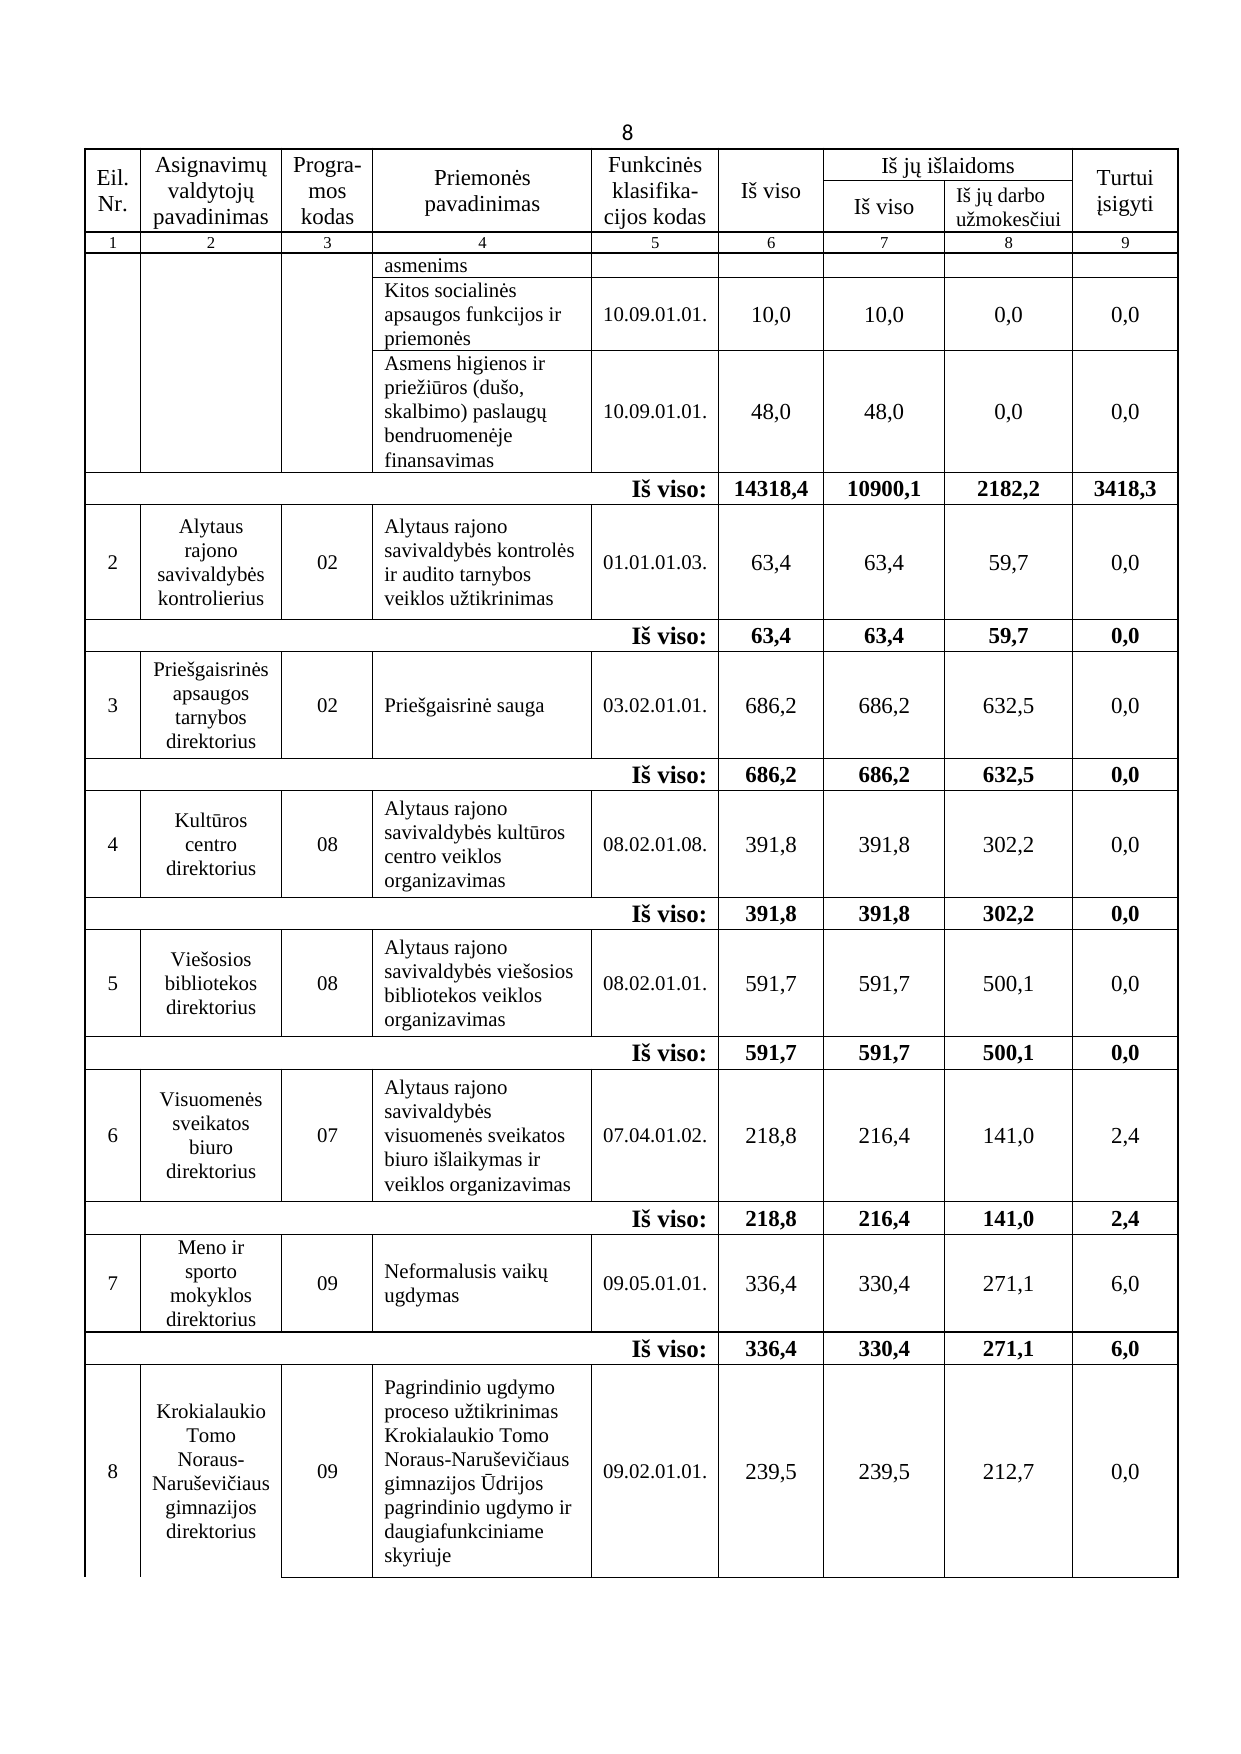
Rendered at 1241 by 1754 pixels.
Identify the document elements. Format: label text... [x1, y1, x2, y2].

table_cell 500,1 [945, 930, 1072, 1036]
table_cell 63,4 [719, 620, 823, 651]
table_cell 686,2 [824, 652, 944, 757]
table_cell 02 [282, 505, 372, 618]
table_cell 7 [86, 1235, 140, 1331]
table_cell Alytaus rajono savivaldybės visuomenės sveikatos biuro išlaikymas ir veiklos organizavimas [373, 1070, 591, 1201]
table_cell 09.02.01.01. [592, 1365, 718, 1577]
table_cell Iš jų darbo užmokesčiui [945, 181, 1072, 231]
table_cell 2,4 [1073, 1202, 1177, 1234]
table_cell 10.09.01.01. [592, 351, 718, 472]
table_cell 218,8 [719, 1202, 823, 1234]
table_header Iš jų išlaidoms [824, 150, 1072, 180]
table_cell 212,7 [945, 1365, 1072, 1577]
table_header Priemonės pavadinimas [373, 150, 591, 231]
table_cell 48,0 [719, 351, 823, 472]
table_cell 10,0 [719, 278, 823, 350]
table_cell Neformalusis vaikų ugdymas [373, 1235, 591, 1331]
table_cell 0,0 [1073, 620, 1177, 651]
table_cell 271,1 [945, 1333, 1072, 1364]
table_cell 330,4 [824, 1235, 944, 1331]
table_cell 330,4 [824, 1333, 944, 1364]
table_cell 0,0 [1073, 1037, 1177, 1068]
table_cell 08.02.01.01. [592, 930, 718, 1036]
table_cell Asmens higienos ir priežiūros (dušo, skalbimo) paslaugų bendruomenėje finansavimas [373, 351, 591, 472]
table_cell [719, 254, 823, 277]
table_cell 302,2 [945, 791, 1072, 897]
table_cell 336,4 [719, 1333, 823, 1364]
table_cell 686,2 [719, 652, 823, 757]
table_cell 686,2 [824, 759, 944, 790]
table_cell 59,7 [945, 620, 1072, 651]
table_cell 63,4 [824, 620, 944, 651]
table_cell 500,1 [945, 1037, 1072, 1068]
table_cell 5 [592, 233, 718, 252]
table_cell 632,5 [945, 652, 1072, 757]
table_cell asmenims [373, 254, 591, 277]
table_cell 2 [141, 233, 281, 252]
table_cell 3 [86, 652, 140, 757]
table_header Iš viso [719, 150, 823, 231]
table_cell Iš viso [824, 181, 944, 231]
table_cell 686,2 [719, 759, 823, 790]
table_cell 10.09.01.01. [592, 278, 718, 350]
table_cell 07 [282, 1070, 372, 1201]
table_cell 4 [373, 233, 591, 252]
table_cell Kultūros centro direktorius [141, 791, 281, 897]
table_cell 8 [86, 1365, 140, 1577]
table_cell Iš viso: [86, 620, 718, 651]
table_cell 08 [282, 791, 372, 897]
table_header Eil. Nr. [86, 150, 140, 231]
table_cell 271,1 [945, 1235, 1072, 1331]
table_cell 336,4 [719, 1235, 823, 1331]
table_cell [141, 254, 281, 472]
table_cell 01.01.01.03. [592, 505, 718, 618]
table_cell 391,8 [824, 898, 944, 929]
table_cell 10,0 [824, 278, 944, 350]
table_cell Alytaus rajono savivaldybės viešosios bibliotekos veiklos organizavimas [373, 930, 591, 1036]
table_cell 02 [282, 652, 372, 757]
table_cell 141,0 [945, 1202, 1072, 1234]
table_cell 6,0 [1073, 1235, 1177, 1331]
table_cell 2182,2 [945, 473, 1072, 504]
table_cell Alytaus rajono savivaldybės kultūros centro veiklos organizavimas [373, 791, 591, 897]
table_cell 0,0 [1073, 1365, 1177, 1577]
table_cell 7 [824, 233, 944, 252]
table_cell 391,8 [719, 898, 823, 929]
table_cell [86, 254, 140, 472]
table_cell Krokialaukio Tomo Noraus-Naruševičiaus gimnazijos direktorius [141, 1365, 281, 1577]
table_header Progra-mos kodas [282, 150, 372, 231]
table_cell Kitos socialinės apsaugos funkcijos ir priemonės [373, 278, 591, 350]
table_cell [824, 254, 944, 277]
table_cell Iš viso: [86, 759, 718, 790]
table_cell [945, 254, 1072, 277]
table_header Turtui įsigyti [1073, 150, 1177, 231]
table_cell Pagrindinio ugdymo proceso užtikrinimas Krokialaukio Tomo Noraus-Naruševičiaus gimnazijos Ūdrijos pagrindinio ugdymo ir daugiafunkciniame skyriuje [373, 1365, 591, 1577]
table_cell Viešosios bibliotekos direktorius [141, 930, 281, 1036]
table_cell Iš viso: [86, 1333, 718, 1364]
table_cell 5 [86, 930, 140, 1036]
table_cell 63,4 [824, 505, 944, 618]
table_cell 08.02.01.08. [592, 791, 718, 897]
table_cell [1073, 254, 1177, 277]
table_cell 3418,3 [1073, 473, 1177, 504]
table_header Funkcinės klasifika-cijos kodas [592, 150, 718, 231]
table_cell 218,8 [719, 1070, 823, 1201]
table_cell 14318,4 [719, 473, 823, 504]
table_cell 09 [282, 1365, 372, 1577]
table_cell Iš viso: [86, 898, 718, 929]
table_cell 3 [282, 233, 372, 252]
table_cell 391,8 [719, 791, 823, 897]
table_cell 07.04.01.02. [592, 1070, 718, 1201]
table_cell 591,7 [824, 930, 944, 1036]
table_cell Visuomenės sveikatos biuro direktorius [141, 1070, 281, 1201]
table_cell 09 [282, 1235, 372, 1331]
table_cell 216,4 [824, 1070, 944, 1201]
table_cell 8 [945, 233, 1072, 252]
table_cell Iš viso: [86, 473, 718, 504]
table_cell 08 [282, 930, 372, 1036]
table_cell 2,4 [1073, 1070, 1177, 1201]
table_cell Priešgaisrinės apsaugos tarnybos direktorius [141, 652, 281, 757]
table_cell 6,0 [1073, 1333, 1177, 1364]
table_cell 59,7 [945, 505, 1072, 618]
table_cell Meno ir sporto mokyklos direktorius [141, 1235, 281, 1331]
table_cell 0,0 [1073, 505, 1177, 618]
table_cell 0,0 [1073, 278, 1177, 350]
table_cell [282, 254, 372, 472]
table_cell 591,7 [719, 1037, 823, 1068]
table_cell 1 [86, 233, 140, 252]
table_cell 141,0 [945, 1070, 1072, 1201]
table_cell Iš viso: [86, 1037, 718, 1068]
table_cell 0,0 [945, 351, 1072, 472]
table_cell Priešgaisrinė sauga [373, 652, 591, 757]
table_cell 6 [86, 1070, 140, 1201]
table_cell 0,0 [945, 278, 1072, 350]
table_cell 9 [1073, 233, 1177, 252]
table_cell Alytaus rajono savivaldybės kontrolės ir audito tarnybos veiklos užtikrinimas [373, 505, 591, 618]
table_cell 0,0 [1073, 898, 1177, 929]
table_cell 48,0 [824, 351, 944, 472]
table_cell 216,4 [824, 1202, 944, 1234]
table_cell 0,0 [1073, 930, 1177, 1036]
table_cell 632,5 [945, 759, 1072, 790]
table_cell 0,0 [1073, 652, 1177, 757]
table_cell 03.02.01.01. [592, 652, 718, 757]
table_cell 239,5 [719, 1365, 823, 1577]
table_cell 0,0 [1073, 759, 1177, 790]
table_cell 302,2 [945, 898, 1072, 929]
table_cell 09.05.01.01. [592, 1235, 718, 1331]
table_cell 4 [86, 791, 140, 897]
table_cell 6 [719, 233, 823, 252]
table_cell 391,8 [824, 791, 944, 897]
table_cell Alytaus rajono savivaldybės kontrolierius [141, 505, 281, 618]
table_cell 63,4 [719, 505, 823, 618]
table_cell 591,7 [719, 930, 823, 1036]
table_cell 0,0 [1073, 791, 1177, 897]
table_cell 591,7 [824, 1037, 944, 1068]
table_cell 10900,1 [824, 473, 944, 504]
table_cell 0,0 [1073, 351, 1177, 472]
table_cell 2 [86, 505, 140, 618]
table_cell Iš viso: [86, 1202, 718, 1234]
table_cell 239,5 [824, 1365, 944, 1577]
table_header Asignavimų valdytojų pavadinimas [141, 150, 281, 231]
table_cell [592, 254, 718, 277]
